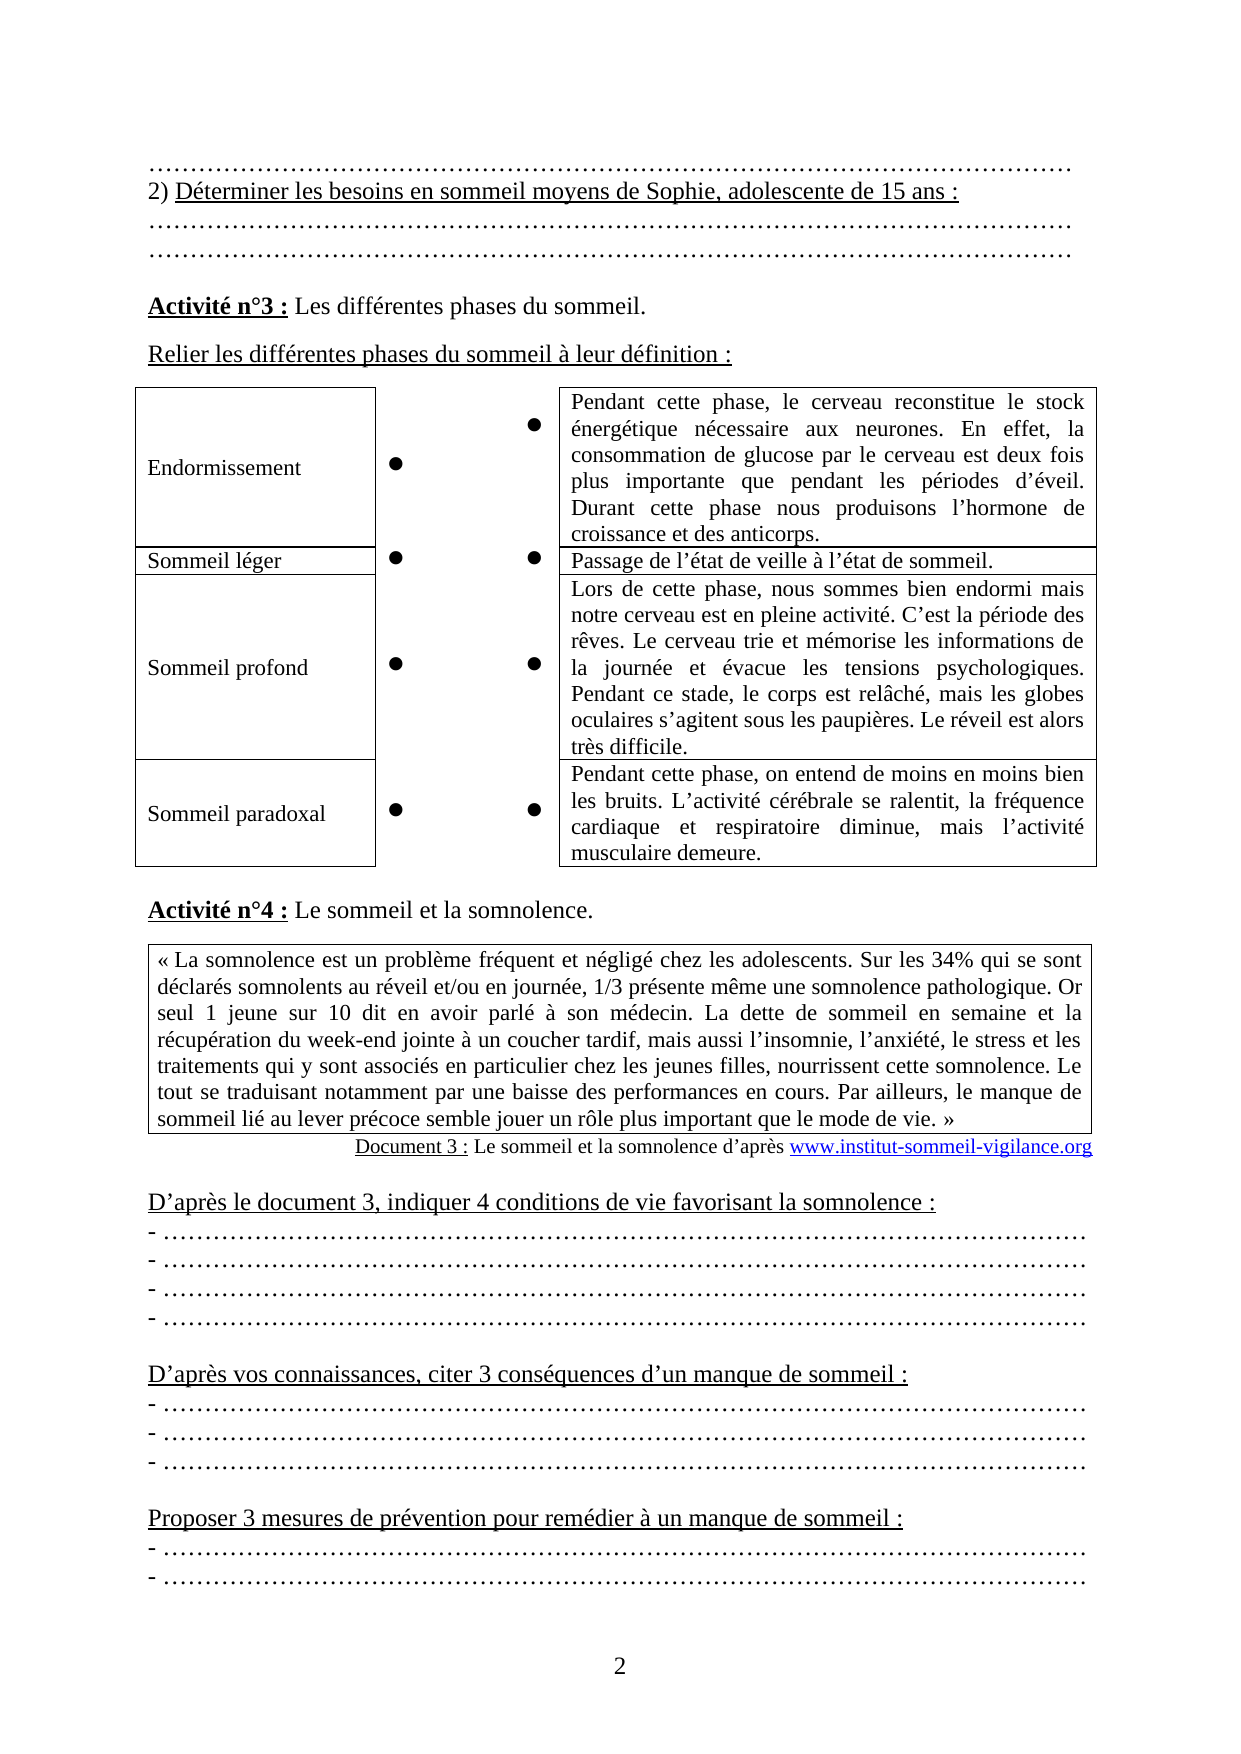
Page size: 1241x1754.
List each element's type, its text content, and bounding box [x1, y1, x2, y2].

table_cell  [466, 574, 559, 759]
table_cell Lors de cette phase, nous sommes bien endormi mais notre cerveau est en pleine activité. C’est la période des rêves. Le cerveau trie et mémorise les informations de la journée et évacue les tensions psychologiques. Pendant ce stade, le corps est relâché, mais les globes oculaires s’agitent sous les paupières. Le réveil est alors très difficile. [560, 575, 1096, 759]
text - ………………………………………………………………………………………………… [148, 1273, 1092, 1302]
text Proposer 3 mesures de prévention pour remédier à un manque de sommeil : [148, 1503, 1092, 1532]
table_cell  [466, 546, 559, 574]
table_header Endormissement [136, 388, 375, 546]
text - ………………………………………………………………………………………………… [148, 1561, 1092, 1589]
text …………………………………………………………………………………………………………………………………………………………………………………………………… [148, 205, 1092, 263]
table_cell Passage de l’état de veille à l’état de sommeil. [560, 548, 1096, 574]
table_cell  [466, 759, 559, 866]
table_cell Sommeil profond [136, 575, 375, 759]
text - ………………………………………………………………………………………………… [148, 1532, 1092, 1561]
table_header Pendant cette phase, le cerveau reconstitue le stock énergétique nécessaire aux neurones. En effet, la consommation de glucose par le cerveau est deux fois plus importante que pendant les périodes d’éveil. Durant cette phase nous produisons l’hormone de croissance et des anticorps. [560, 388, 1096, 546]
table_cell Pendant cette phase, on entend de moins en moins bien les bruits. L’activité cérébrale se ralentit, la fréquence cardiaque et respiratoire diminue, mais l’activité musculaire demeure. [560, 760, 1096, 866]
text D’après le document 3, indiquer 4 conditions de vie favorisant la somnolence : [148, 1187, 1092, 1216]
text - ………………………………………………………………………………………………… [148, 1302, 1092, 1331]
text Activité n°3 : Les différentes phases du sommeil. [148, 291, 1092, 320]
text - ………………………………………………………………………………………………… [148, 1216, 1092, 1244]
table_cell  [376, 759, 466, 866]
text 2) Déterminer les besoins en sommeil moyens de Sophie, adolescente de 15 ans : [148, 176, 1092, 205]
table_cell  [376, 574, 466, 759]
table_cell Sommeil léger [136, 548, 375, 574]
text « La somnolence est un problème fréquent et négligé chez les adolescents. Sur les 34% qui se sont déclarés somnolents au réveil et/ou en journée, 1/3 présente même une somnolence pathologique. Or seul 1 jeune sur 10 dit en avoir parlé à son médecin. La dette de sommeil en semaine et la récupération du week-end jointe à un coucher tardif, mais aussi l’insomnie, l’anxiété, le stress et les traitements qui y sont associés en particulier chez les jeunes filles, nourrissent cette somnolence. Le tout se traduisant notamment par une baisse des performances en cours. Par ailleurs, le manque de sommeil lié au lever précoce semble jouer un rôle plus important que le mode de vie. » [149, 945, 1091, 1133]
text - ………………………………………………………………………………………………… [148, 1417, 1092, 1446]
table_cell Sommeil paradoxal [136, 760, 375, 866]
text D’après vos connaissances, citer 3 conséquences d’un manque de sommeil : [148, 1359, 1092, 1388]
text Activité n°4 : Le sommeil et la somnolence. [148, 896, 1092, 924]
text - ………………………………………………………………………………………………… [148, 1388, 1092, 1417]
text Document 3 : Le sommeil et la somnolence d’après www.institut-sommeil-vigilance.org [148, 1134, 1092, 1158]
text Relier les différentes phases du sommeil à leur définition : [148, 339, 1092, 368]
text ………………………………………………………………………………………………… [148, 148, 1092, 176]
text - ………………………………………………………………………………………………… [148, 1244, 1092, 1273]
table_cell  [376, 546, 466, 574]
text - ………………………………………………………………………………………………… [148, 1446, 1092, 1474]
table_header  [466, 387, 559, 546]
table_header  [376, 387, 466, 546]
